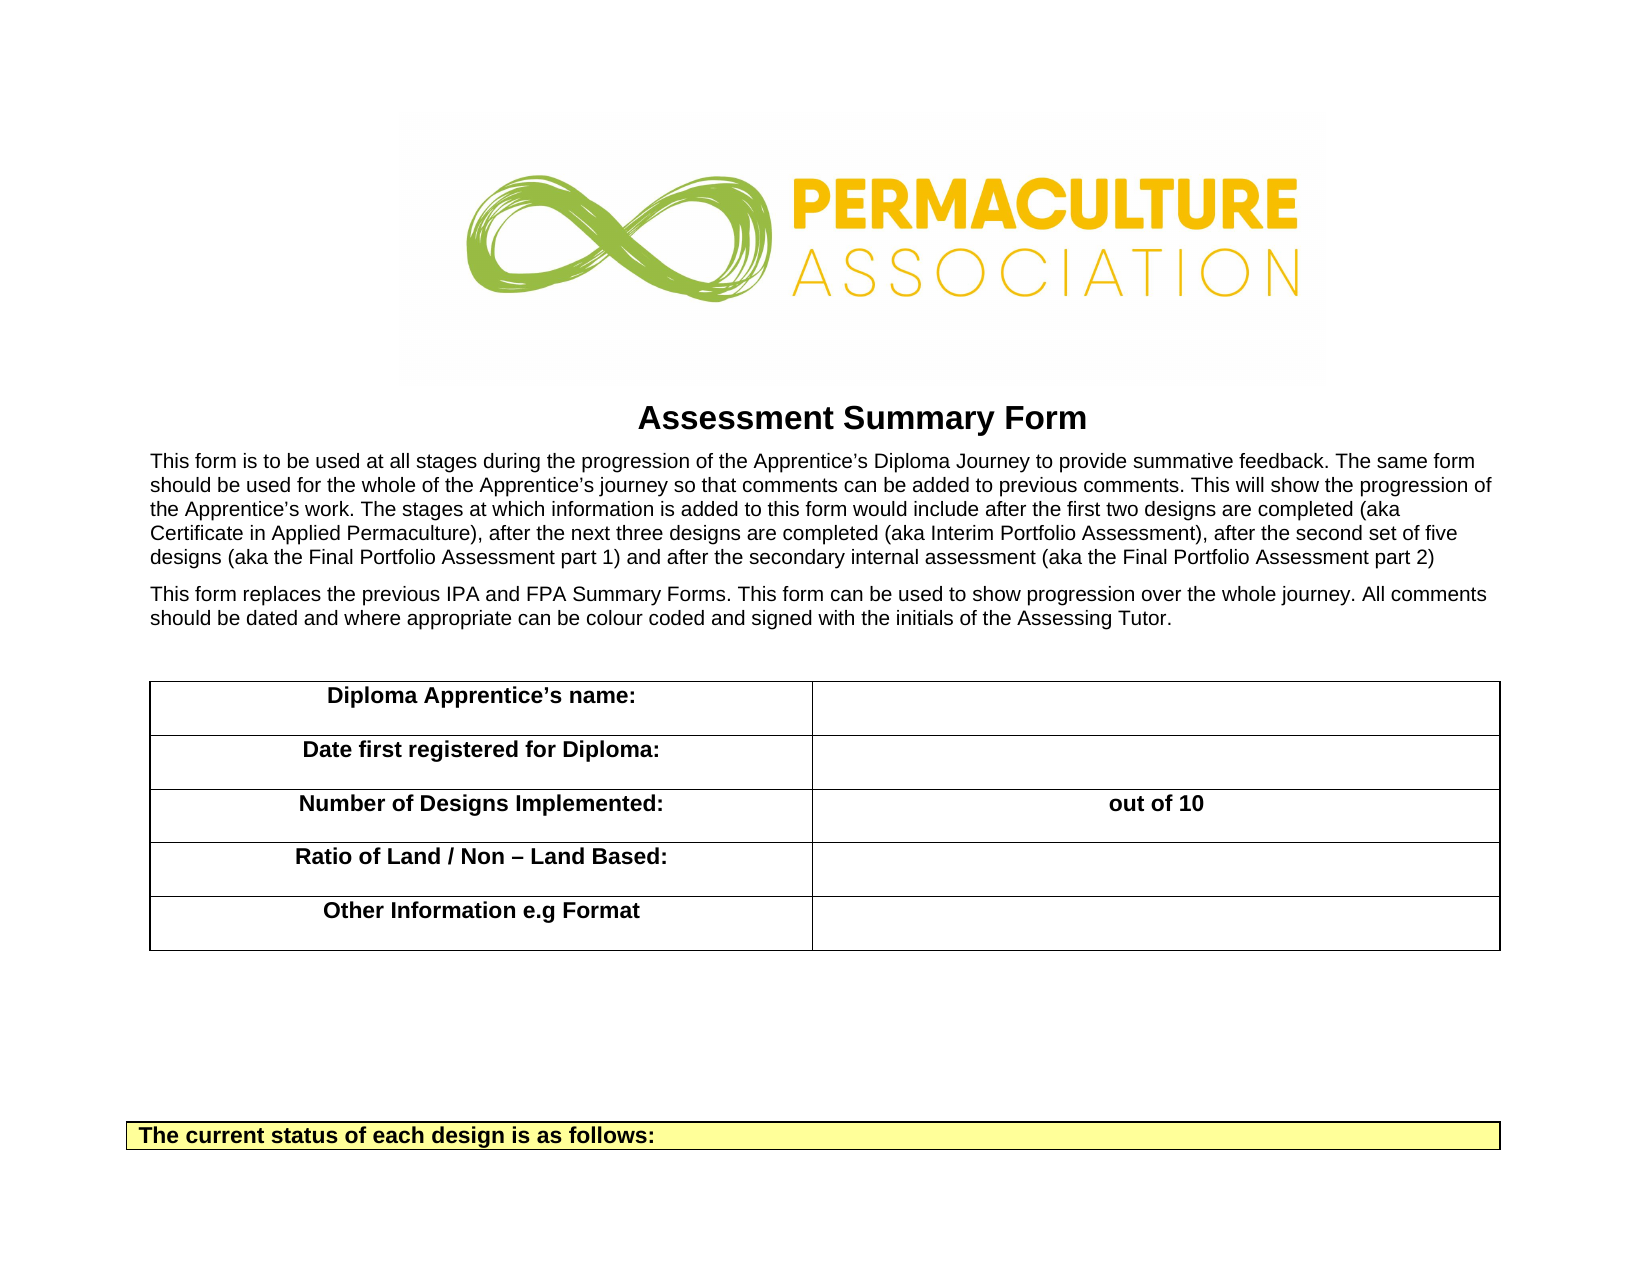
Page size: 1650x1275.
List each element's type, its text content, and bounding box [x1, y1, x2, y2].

text This form is to be used at all stages during the progression of the Apprentice’s Diploma Journey to provide summative feedback. The same form should be used for the whole of the Apprentice’s journey so that comments can be added to previous comments. This will show the progression of the Apprentice’s work. The stages at which information is added to this form would include after the first two designs are completed (aka Certificate in Applied Permaculture), after the next three designs are completed (aka Interim Portfolio Assessment), after the second set of five designs (aka the Final Portfolio Assessment part 1) and after the secondary internal assessment (aka the Final Portfolio Assessment part 2) [150, 449, 1500, 569]
table_cell Date first registered for Diploma: [151, 736, 812, 788]
picture [398, 112, 1327, 386]
table_header [813, 682, 1499, 735]
table_cell [813, 897, 1499, 950]
table_cell Number of Designs Implemented: [151, 790, 812, 842]
table_header Diploma Apprentice’s name: [151, 682, 812, 735]
table_cell [813, 736, 1499, 788]
table_cell Other Information e.g Format [151, 897, 812, 950]
text Assessment Summary Form [225, 398, 1500, 437]
table_header The current status of each design is as follows: [127, 1123, 1499, 1149]
table_cell out of 10 [813, 790, 1499, 842]
text This form replaces the previous IPA and FPA Summary Forms. This form can be used to show progression over the whole journey. All comments should be dated and where appropriate can be colour coded and signed with the initials of the Assessing Tutor. [150, 582, 1500, 629]
table_cell [813, 843, 1499, 896]
table_cell Ratio of Land / Non – Land Based: [151, 843, 812, 896]
